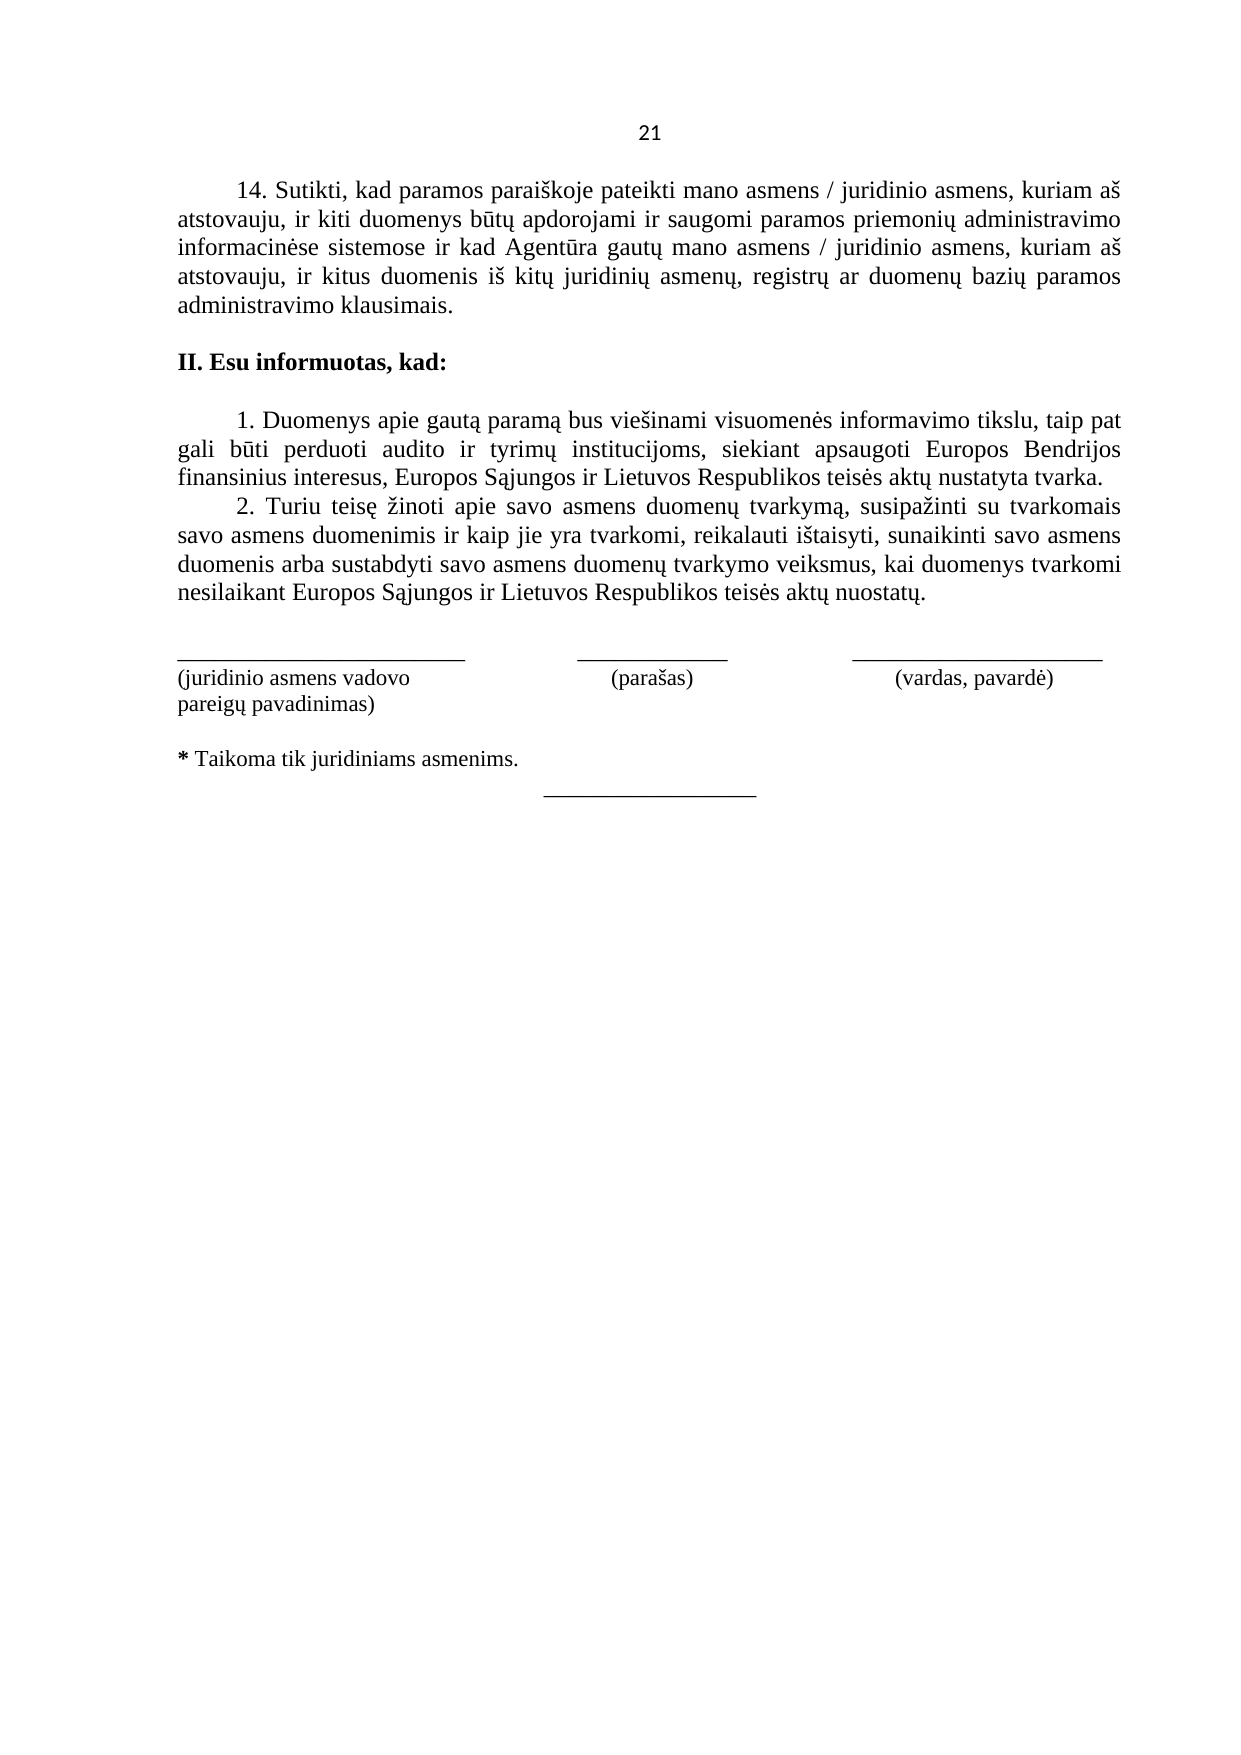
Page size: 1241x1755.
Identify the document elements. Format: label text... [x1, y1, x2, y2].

text * Taikoma tik juridiniams asmenims. [177, 745, 1122, 771]
text pareigų pavadinimas) [177, 690, 1122, 716]
text 14. Sutikti, kad paramos paraiškoje pateikti mano asmens / juridinio asmens, kuriam aš atstovauju, ir kiti duomenys būtų apdorojami ir saugomi paramos priemonių administravimo informacinėse sistemose ir kad Agentūra gautų mano asmens / juridinio asmens, kuriam aš atstovauju, ir kitus duomenis iš kitų juridinių asmenų, registrų ar duomenų bazių paramos administravimo klausimais. [177, 175, 1122, 319]
text 2. Turiu teisę žinoti apie savo asmens duomenų tvarkymą, susipažinti su tvarkomais savo asmens duomenimis ir kaip jie yra tvarkomi, reikalauti ištaisyti, sunaikinti savo asmens duomenis arba sustabdyti savo asmens duomenų tvarkymo veiksmus, kai duomenys tvarkomi nesilaikant Europos Sąjungos ir Lietuvos Respublikos teisės aktų nuostatų. [177, 491, 1122, 606]
text 1. Duomenys apie gautą paramą bus viešinami visuomenės informavimo tikslu, taip pat gali būti perduoti audito ir tyrimų institucijoms, siekiant apsaugoti Europos Bendrijos finansinius interesus, Europos Sąjungos ir Lietuvos Respublikos teisės aktų nustatyta tvarka. [177, 405, 1122, 491]
text _______________________ ____________ ____________________ [177, 635, 1122, 664]
text II. Esu informuotas, kad: [177, 347, 1122, 376]
text (juridinio asmens vadovo (parašas) (vardas, pavardė) [177, 664, 1122, 690]
text _________________ [177, 771, 1122, 800]
